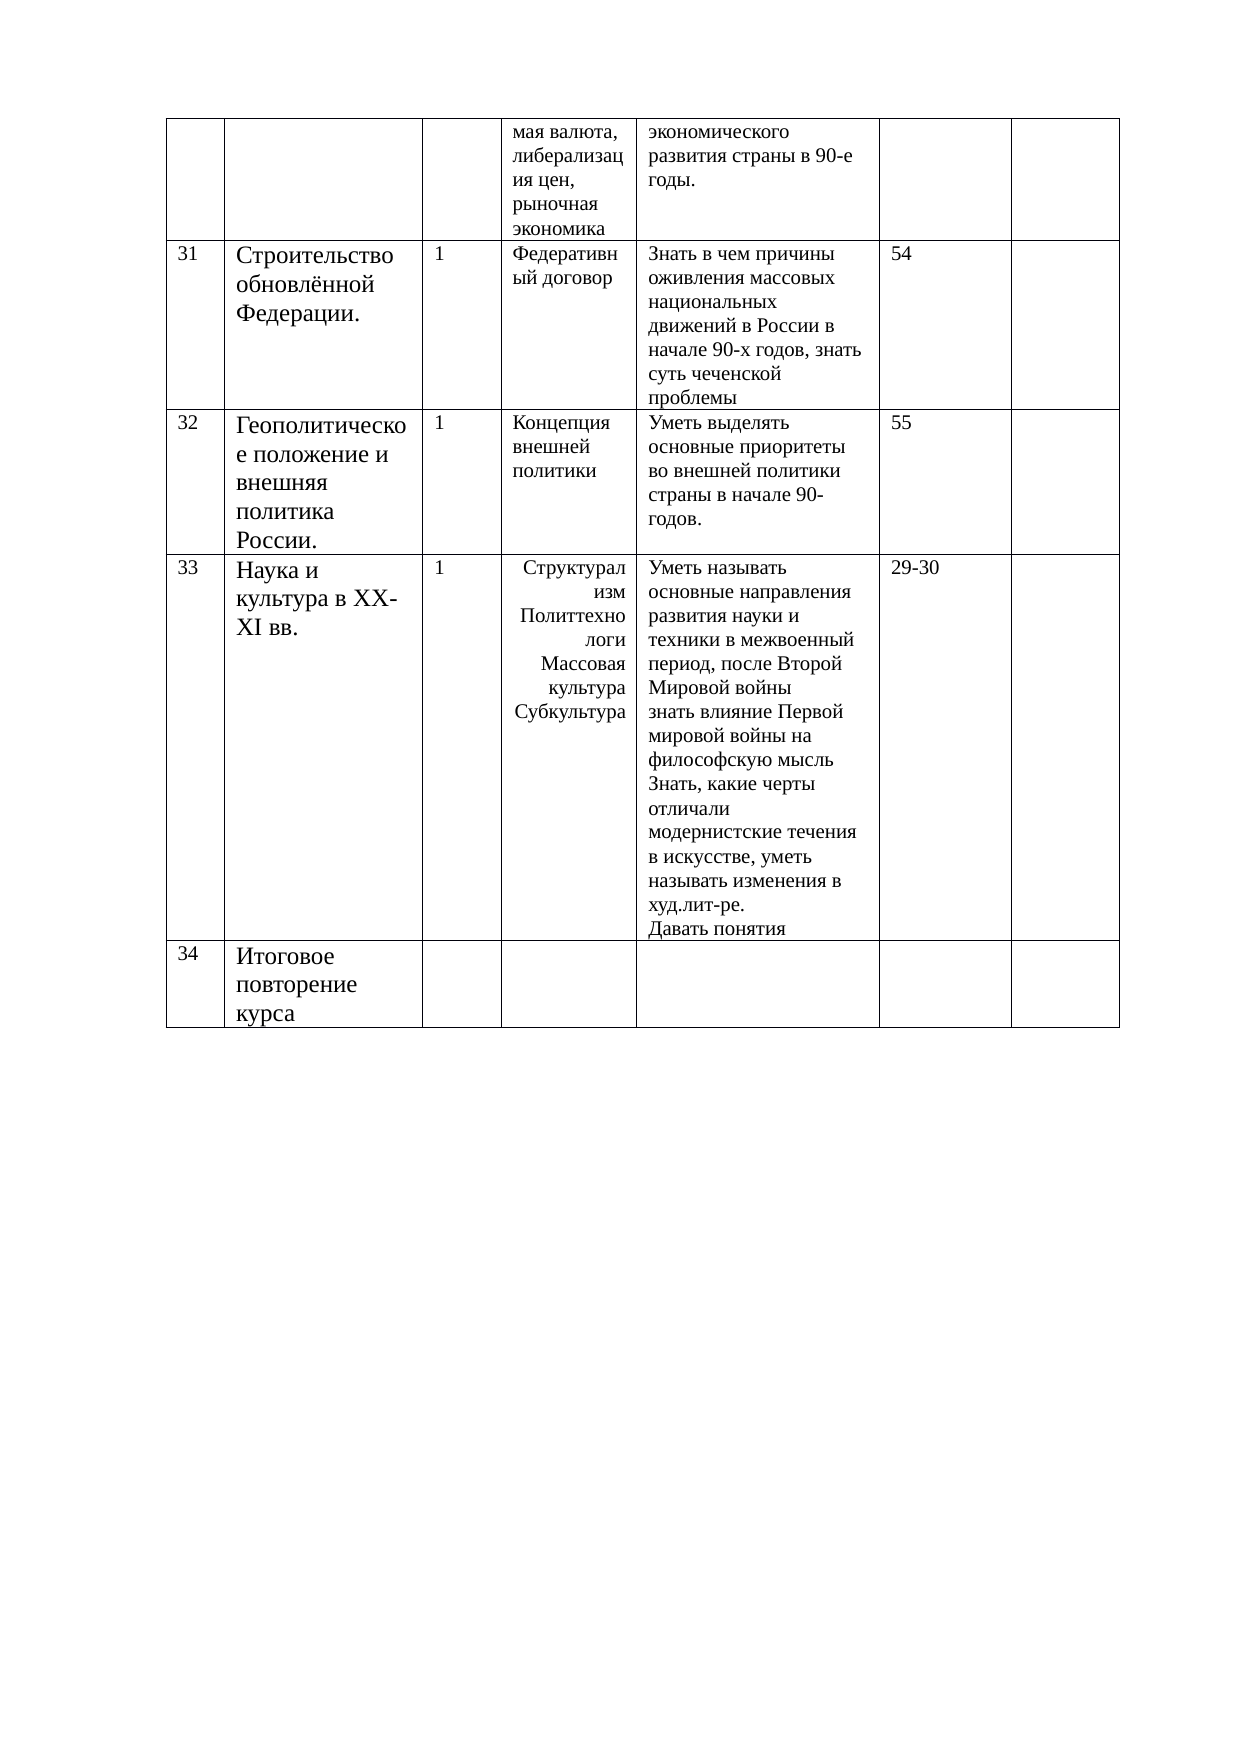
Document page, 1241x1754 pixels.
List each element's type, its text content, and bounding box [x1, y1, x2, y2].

table_cell [423, 941, 501, 1027]
table_cell 31 [167, 241, 224, 409]
table_cell [423, 119, 501, 239]
table_cell 33 [167, 555, 224, 940]
table_cell [637, 941, 879, 1027]
table_cell 29-30 [880, 555, 1011, 940]
table_cell Уметь выделять основные приоритеты во внешней политики страны в начале 90- годов. [637, 410, 879, 554]
table_cell 55 [880, 410, 1011, 554]
table_cell мая валюта, либерализация цен, рыночная экономика [502, 119, 636, 239]
table_cell [1012, 119, 1119, 239]
table_cell Уметь называть основные направления развития науки и техники в межвоенный период, после Второй Мировой войны знать влияние Первой мировой войны на философскую мысль Знать, какие черты отличали модернистские течения в искусстве, уметь называть изменения в худ.лит-ре. Давать понятия [637, 555, 879, 940]
table_cell [1012, 241, 1119, 409]
table_cell [225, 119, 422, 239]
table_cell 54 [880, 241, 1011, 409]
table_cell Итоговое повторение курса [225, 941, 422, 1027]
table_cell 34 [167, 941, 224, 1027]
table_cell [880, 119, 1011, 239]
table_cell Концепция внешней политики [502, 410, 636, 554]
table_cell 1 [423, 241, 501, 409]
table_cell [1012, 410, 1119, 554]
table_cell 32 [167, 410, 224, 554]
table_cell 1 [423, 410, 501, 554]
table_cell Федеративный договор [502, 241, 636, 409]
table_cell [1012, 941, 1119, 1027]
table_cell Геополитическое положение и внешняя политика России. [225, 410, 422, 554]
table_cell Наука и культура в XX-XI вв. [225, 555, 422, 940]
table_cell [880, 941, 1011, 1027]
table_cell [167, 119, 224, 239]
table_cell Строительство обновлённой Федерации. [225, 241, 422, 409]
table_cell экономического развития страны в 90-е годы. [637, 119, 879, 239]
table_cell [1012, 555, 1119, 940]
table_cell Знать в чем причины оживления массовых национальных движений в России в начале 90-х годов, знать суть чеченской проблемы [637, 241, 879, 409]
table_cell 1 [423, 555, 501, 940]
table_cell [502, 941, 636, 1027]
table_cell Структурализм Политтехнологи Массовая культура Субкультура [502, 555, 636, 940]
